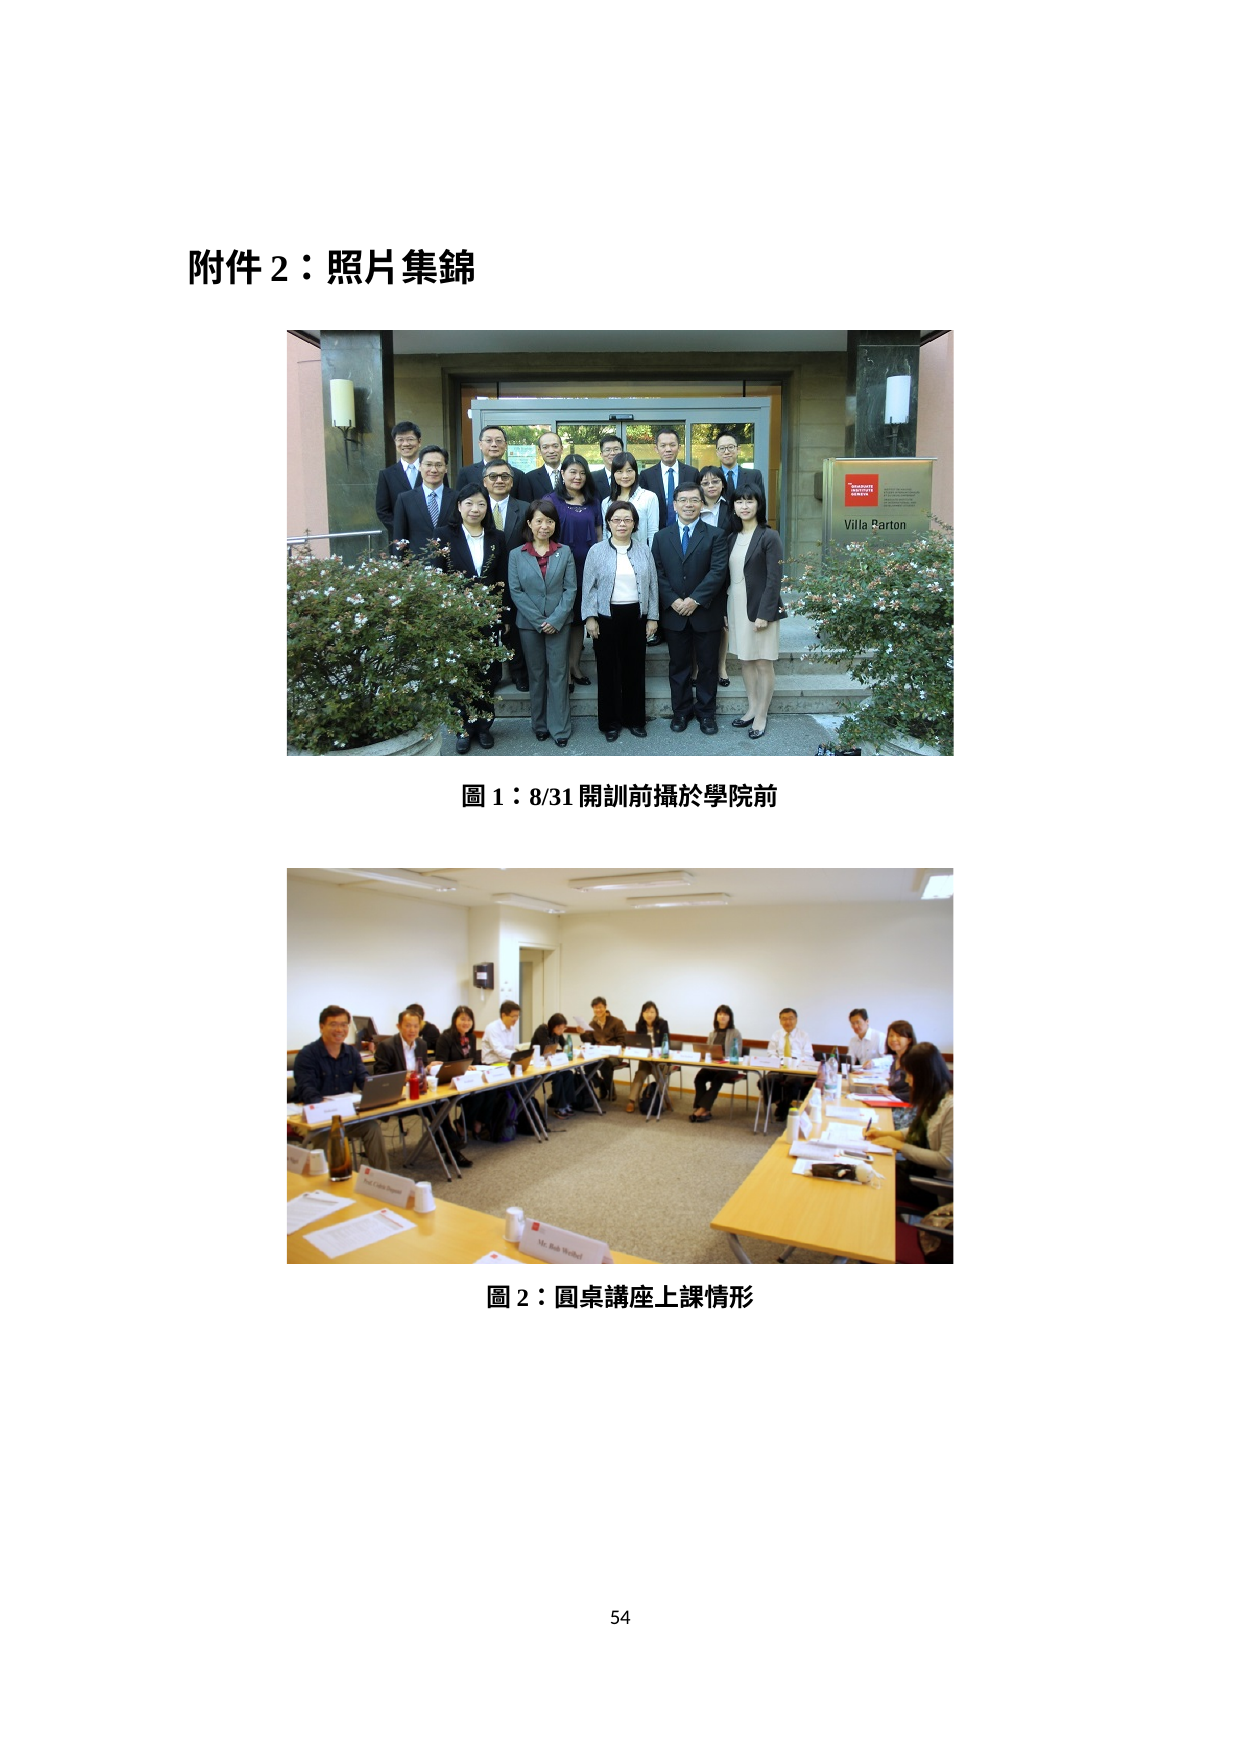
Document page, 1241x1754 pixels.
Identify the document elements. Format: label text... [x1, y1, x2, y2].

picture [286, 330, 954, 756]
text 圖2：圓桌講座上課情形 [187, 1277, 1053, 1314]
text 圖1：8/31開訓前攝於學院前 [187, 776, 1053, 813]
picture [286, 868, 954, 1264]
text 附件2：照片集錦 [187, 228, 1053, 303]
